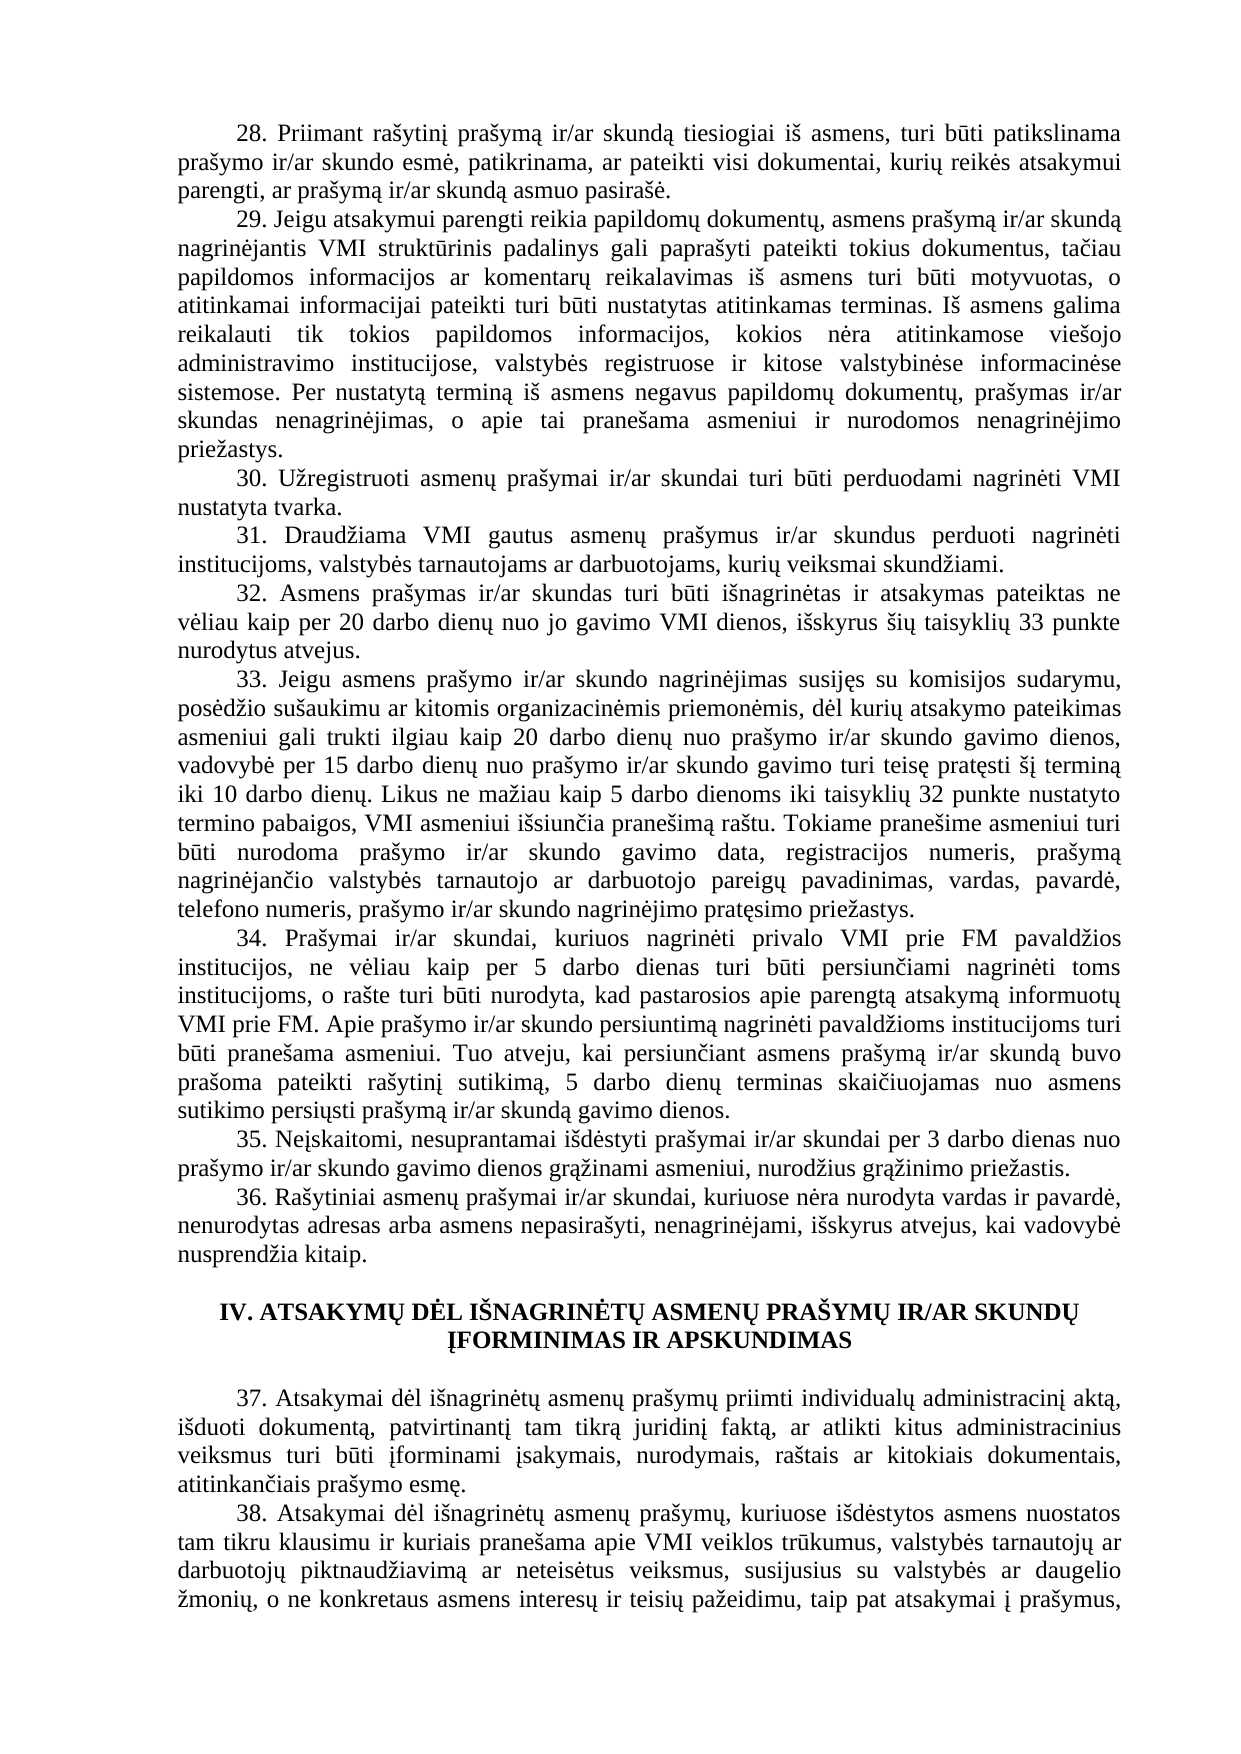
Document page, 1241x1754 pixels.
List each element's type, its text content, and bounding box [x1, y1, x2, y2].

text 31. Draudžiama VMI gautus asmenų prašymus ir/ar skundus perduoti nagrinėti institucijoms, valstybės tarnautojams ar darbuotojams, kurių veiksmai skundžiami. [177, 521, 1122, 578]
text 28. Priimant rašytinį prašymą ir/ar skundą tiesiogiai iš asmens, turi būti patikslinama prašymo ir/ar skundo esmė, patikrinama, ar pateikti visi dokumentai, kurių reikės atsakymui parengti, ar prašymą ir/ar skundą asmuo pasirašė. [177, 118, 1122, 204]
text 36. Rašytiniai asmenų prašymai ir/ar skundai, kuriuose nėra nurodyta vardas ir pavardė, nenurodytas adresas arba asmens nepasirašyti, nenagrinėjami, išskyrus atvejus, kai vadovybė nusprendžia kitaip. [177, 1182, 1122, 1268]
text 32. Asmens prašymas ir/ar skundas turi būti išnagrinėtas ir atsakymas pateiktas ne vėliau kaip per 20 darbo dienų nuo jo gavimo VMI dienos, išskyrus šių taisyklių 33 punkte nurodytus atvejus. [177, 578, 1122, 664]
text 30. Užregistruoti asmenų prašymai ir/ar skundai turi būti perduodami nagrinėti VMI nustatyta tvarka. [177, 463, 1122, 521]
text 38. Atsakymai dėl išnagrinėtų asmenų prašymų, kuriuose išdėstytos asmens nuostatos tam tikru klausimu ir kuriais pranešama apie VMI veiklos trūkumus, valstybės tarnautojų ar darbuotojų piktnaudžiavimą ar neteisėtus veiksmus, susijusius su valstybės ar daugelio žmonių, o ne konkretaus asmens interesų ir teisių pažeidimu, taip pat atsakymai į prašymus, [177, 1498, 1122, 1613]
text 29. Jeigu atsakymui parengti reikia papildomų dokumentų, asmens prašymą ir/ar skundą nagrinėjantis VMI struktūrinis padalinys gali paprašyti pateikti tokius dokumentus, tačiau papildomos informacijos ar komentarų reikalavimas iš asmens turi būti motyvuotas, o atitinkamai informacijai pateikti turi būti nustatytas atitinkamas terminas. Iš asmens galima reikalauti tik tokios papildomos informacijos, kokios nėra atitinkamose viešojo administravimo institucijose, valstybės registruose ir kitose valstybinėse informacinėse sistemose. Per nustatytą terminą iš asmens negavus papildomų dokumentų, prašymas ir/ar skundas nenagrinėjimas, o apie tai pranešama asmeniui ir nurodomos nenagrinėjimo priežastys. [177, 204, 1122, 463]
text 34. Prašymai ir/ar skundai, kuriuos nagrinėti privalo VMI prie FM pavaldžios institucijos, ne vėliau kaip per 5 darbo dienas turi būti persiunčiami nagrinėti toms institucijoms, o rašte turi būti nurodyta, kad pastarosios apie parengtą atsakymą informuotų VMI prie FM. Apie prašymo ir/ar skundo persiuntimą nagrinėti pavaldžioms institucijoms turi būti pranešama asmeniui. Tuo atveju, kai persiunčiant asmens prašymą ir/ar skundą buvo prašoma pateikti rašytinį sutikimą, 5 darbo dienų terminas skaičiuojamas nuo asmens sutikimo persiųsti prašymą ir/ar skundą gavimo dienos. [177, 923, 1122, 1124]
text 37. Atsakymai dėl išnagrinėtų asmenų prašymų priimti individualų administracinį aktą, išduoti dokumentą, patvirtinantį tam tikrą juridinį faktą, ar atlikti kitus administracinius veiksmus turi būti įforminami įsakymais, nurodymais, raštais ar kitokiais dokumentais, atitinkančiais prašymo esmę. [177, 1383, 1122, 1498]
text 35. Neįskaitomi, nesuprantamai išdėstyti prašymai ir/ar skundai per 3 darbo dienas nuo prašymo ir/ar skundo gavimo dienos grąžinami asmeniui, nurodžius grąžinimo priežastis. [177, 1124, 1122, 1182]
text 33. Jeigu asmens prašymo ir/ar skundo nagrinėjimas susijęs su komisijos sudarymu, posėdžio sušaukimu ar kitomis organizacinėmis priemonėmis, dėl kurių atsakymo pateikimas asmeniui gali trukti ilgiau kaip 20 darbo dienų nuo prašymo ir/ar skundo gavimo dienos, vadovybė per 15 darbo dienų nuo prašymo ir/ar skundo gavimo turi teisę pratęsti šį terminą iki 10 darbo dienų. Likus ne mažiau kaip 5 darbo dienoms iki taisyklių 32 punkte nustatyto termino pabaigos, VMI asmeniui išsiunčia pranešimą raštu. Tokiame pranešime asmeniui turi būti nurodoma prašymo ir/ar skundo gavimo data, registracijos numeris, prašymą nagrinėjančio valstybės tarnautojo ar darbuotojo pareigų pavadinimas, vardas, pavardė, telefono numeris, prašymo ir/ar skundo nagrinėjimo pratęsimo priežastys. [177, 664, 1122, 923]
text IV. ATSAKYMŲ DĖL IŠNAGRINĖTŲ ASMENŲ PRAŠYMŲ IR/AR SKUNDŲ ĮFORMINIMAS IR APSKUNDIMAS [177, 1297, 1122, 1354]
